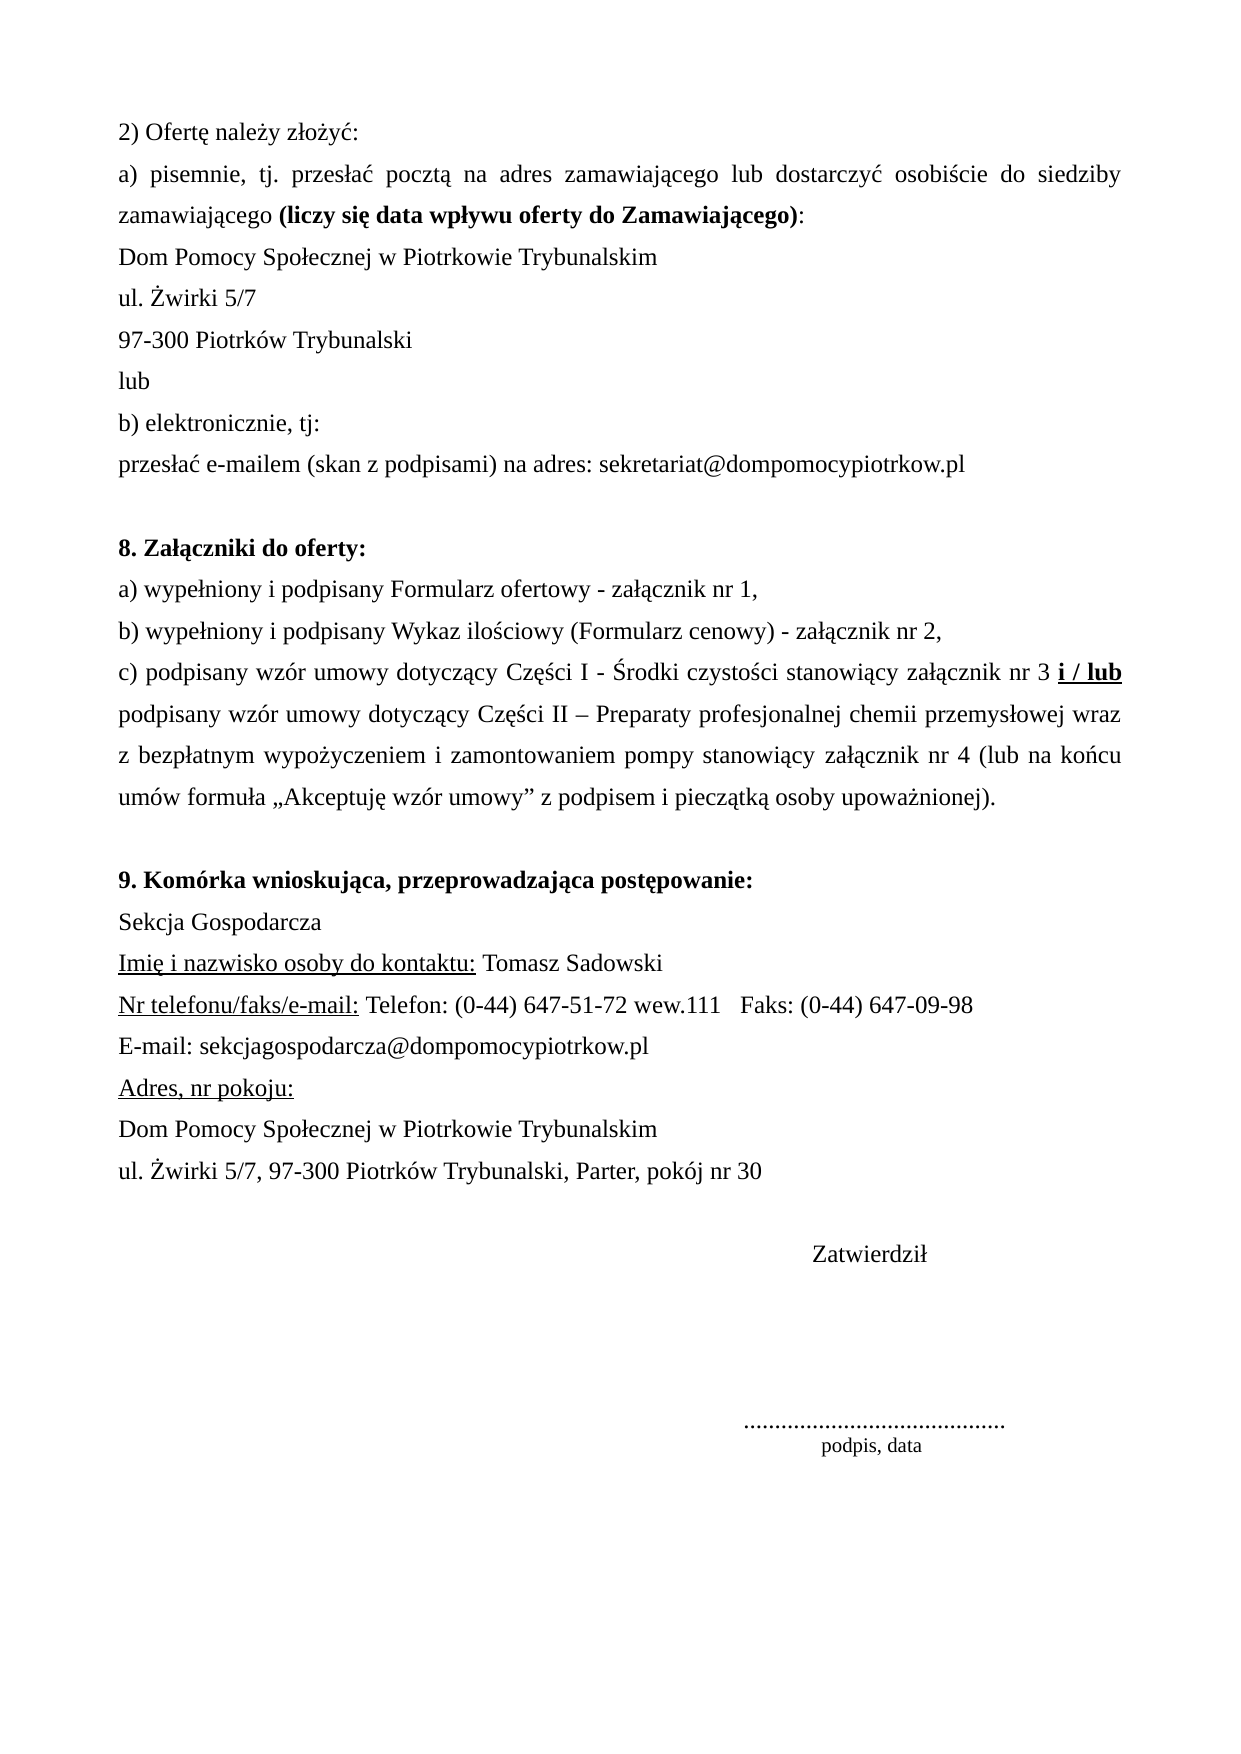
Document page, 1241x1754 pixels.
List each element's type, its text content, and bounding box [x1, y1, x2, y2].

text a) wypełniony i podpisany Formularz ofertowy - załącznik nr 1, [118, 575, 1122, 603]
text Dom Pomocy Społecznej w Piotrkowie Trybunalskim [118, 243, 1122, 271]
text E-mail: sekcjagospodarcza@dompomocypiotrkow.pl [118, 1032, 1122, 1060]
text Zatwierdził [743, 1240, 1122, 1268]
text Imię i nazwisko osoby do kontaktu: Tomasz Sadowski [118, 949, 1122, 977]
text Sekcja Gospodarcza [118, 908, 1122, 936]
text ul. Żwirki 5/7, 97-300 Piotrków Trybunalski, Parter, pokój nr 30 [118, 1157, 1122, 1185]
text a) pisemnie, tj. przesłać pocztą na adres zamawiającego lub dostarczyć osobiście do siedziby zamawiającego (liczy się data wpływu oferty do Zamawiającego): [118, 160, 1122, 229]
text b) elektronicznie, tj: [118, 409, 1122, 437]
text c) podpisany wzór umowy dotyczący Części I - Środki czystości stanowiący załącznik nr 3 i / lub podpisany wzór umowy dotyczący Części II – Preparaty profesjonalnej chemii przemysłowej wraz z bezpłatnym wypożyczeniem i zamontowaniem pompy stanowiący załącznik nr 4 (lub na końcu umów formuła „Akceptuję wzór umowy” z podpisem i pieczątką osoby upoważnionej). [118, 658, 1122, 811]
text Dom Pomocy Społecznej w Piotrkowie Trybunalskim [118, 1116, 1122, 1143]
text b) wypełniony i podpisany Wykaz ilościowy (Formularz cenowy) - załącznik nr 2, [118, 617, 1122, 644]
text podpis, data [743, 1434, 1122, 1457]
text lub [118, 367, 1122, 395]
text 97-300 Piotrków Trybunalski [118, 326, 1122, 354]
text 2) Ofertę należy złożyć: [118, 118, 1122, 146]
text Adres, nr pokoju: [118, 1074, 1122, 1102]
text ul. Żwirki 5/7 [118, 284, 1122, 312]
text Nr telefonu/faks/e-mail: Telefon: (0-44) 647-51-72 wew.111 Faks: (0-44) 647-09-98 [118, 991, 1122, 1019]
text 8. Załączniki do oferty: [118, 534, 1122, 561]
text przesłać e-mailem (skan z podpisami) na adres: sekretariat@dompomocypiotrkow.pl [118, 451, 1122, 478]
text 9. Komórka wnioskująca, przeprowadzająca postępowanie: [118, 866, 1122, 894]
text .......................................... [743, 1407, 1122, 1434]
